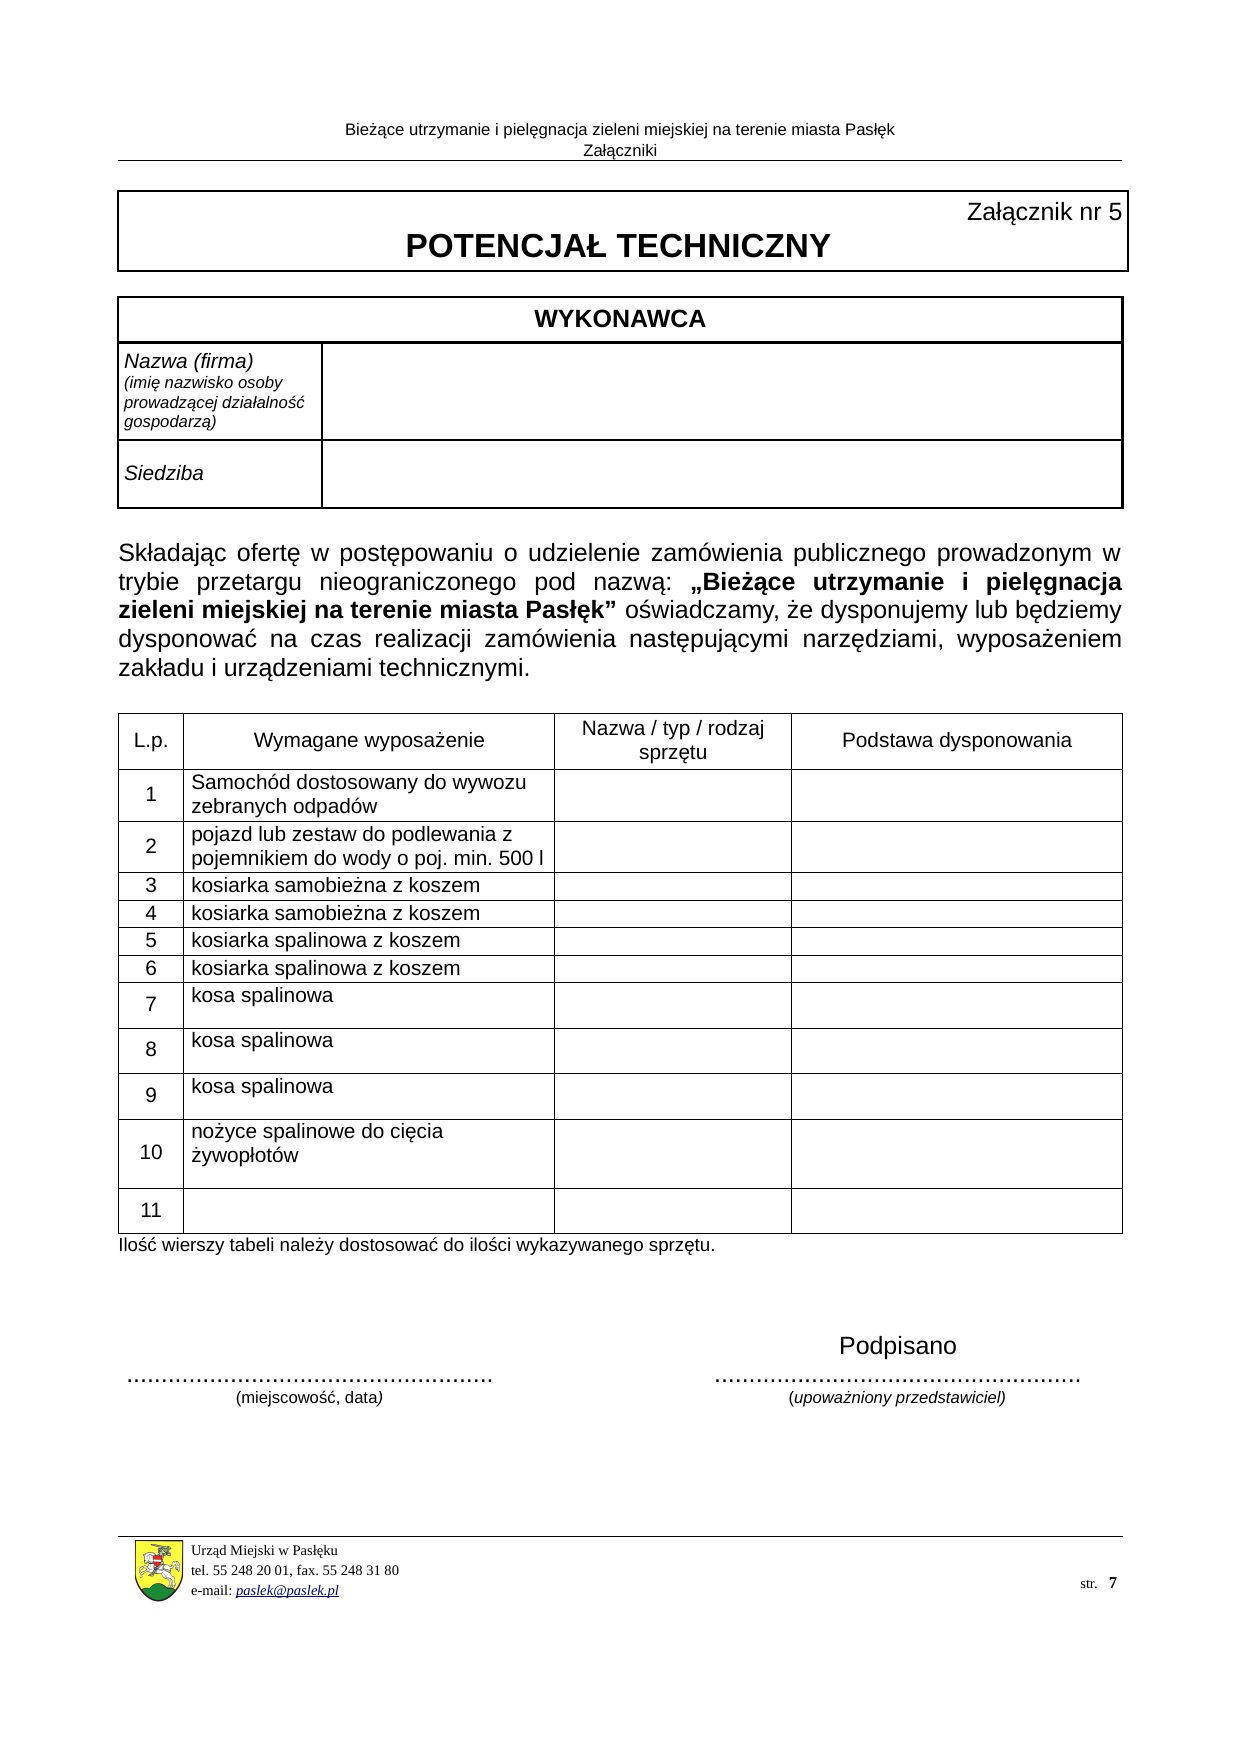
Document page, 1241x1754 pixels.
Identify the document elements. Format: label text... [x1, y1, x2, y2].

table_cell 8 [119, 1029, 183, 1073]
table_header Podpisano ..................................................... (upoważniony przedstawiciel) [679, 1325, 1117, 1413]
table_cell kosa spalinowa [184, 1029, 554, 1073]
table_cell [792, 770, 1122, 821]
table_header [502, 1325, 679, 1413]
text Ilość wierszy tabeli należy dostosować do ilości wykazywanego sprzętu. [118, 1234, 1122, 1256]
table_cell 1 [119, 770, 183, 821]
table_header ..................................................... (miejscowość, data) [118, 1325, 502, 1413]
table_cell [555, 901, 791, 927]
table_cell [555, 873, 791, 900]
table_cell 3 [119, 873, 183, 900]
table_cell [555, 770, 791, 821]
table_cell [555, 1074, 791, 1118]
table_cell [555, 1189, 791, 1233]
table_cell 2 [119, 822, 183, 872]
table_cell [555, 1120, 791, 1188]
table_cell kosiarka spalinowa z koszem [184, 956, 554, 982]
table_cell Siedziba [119, 441, 321, 507]
picture [134, 1540, 184, 1602]
table_cell [323, 441, 1121, 507]
text Składając ofertę w postępowaniu o udzielenie zamówienia publicznego prowadzonym w trybie przetargu nieograniczonego pod nazwą: „Bieżące utrzymanie i pielęgnacja zieleni miejskiej na terenie miasta Pasłęk” oświadczamy, że dysponujemy lub będziemy dysponować na czas realizacji zamówienia następującymi narzędziami, wyposażeniem zakładu i urządzeniami technicznymi. [118, 538, 1122, 681]
table_header Nazwa / typ / rodzaj sprzętu [555, 714, 791, 769]
table_cell pojazd lub zestaw do podlewania z pojemnikiem do wody o poj. min. 500 l [184, 822, 554, 872]
table_cell [792, 1189, 1122, 1233]
table_cell Nazwa (firma) (imię nazwisko osoby prowadzącej działalność gospodarzą) [119, 344, 321, 439]
table_header Załącznik nr 5 POTENCJAŁ TECHNICZNY [119, 192, 1127, 270]
table_cell nożyce spalinowe do cięcia żywopłotów [184, 1120, 554, 1188]
table_cell 11 [119, 1189, 183, 1233]
table_cell 6 [119, 956, 183, 982]
table_cell kosiarka samobieżna z koszem [184, 873, 554, 900]
table_cell [555, 928, 791, 955]
table_cell [555, 956, 791, 982]
table_header L.p. [119, 714, 183, 769]
table_cell [555, 822, 791, 872]
table_header Wymagane wyposażenie [184, 714, 554, 769]
table_header Podstawa dysponowania [792, 714, 1122, 769]
table_cell kosa spalinowa [184, 983, 554, 1028]
table_cell 7 [119, 983, 183, 1028]
table_cell [792, 1029, 1122, 1073]
table_header WYKONAWCA [119, 298, 1121, 341]
table_cell [792, 1074, 1122, 1118]
table_cell 10 [119, 1120, 183, 1188]
table_cell [792, 956, 1122, 982]
table_cell 5 [119, 928, 183, 955]
table_cell 9 [119, 1074, 183, 1118]
table_cell [792, 822, 1122, 872]
table_cell [555, 983, 791, 1028]
table_cell [792, 873, 1122, 900]
table_cell [555, 1029, 791, 1073]
table_cell [792, 901, 1122, 927]
table_cell [792, 1120, 1122, 1188]
table_cell kosa spalinowa [184, 1074, 554, 1118]
table_cell [184, 1189, 554, 1233]
table_cell [792, 928, 1122, 955]
table_cell Samochód dostosowany do wywozu zebranych odpadów [184, 770, 554, 821]
table_cell [792, 983, 1122, 1028]
table_cell kosiarka samobieżna z koszem [184, 901, 554, 927]
table_cell [323, 344, 1121, 439]
table_cell kosiarka spalinowa z koszem [184, 928, 554, 955]
table_cell 4 [119, 901, 183, 927]
